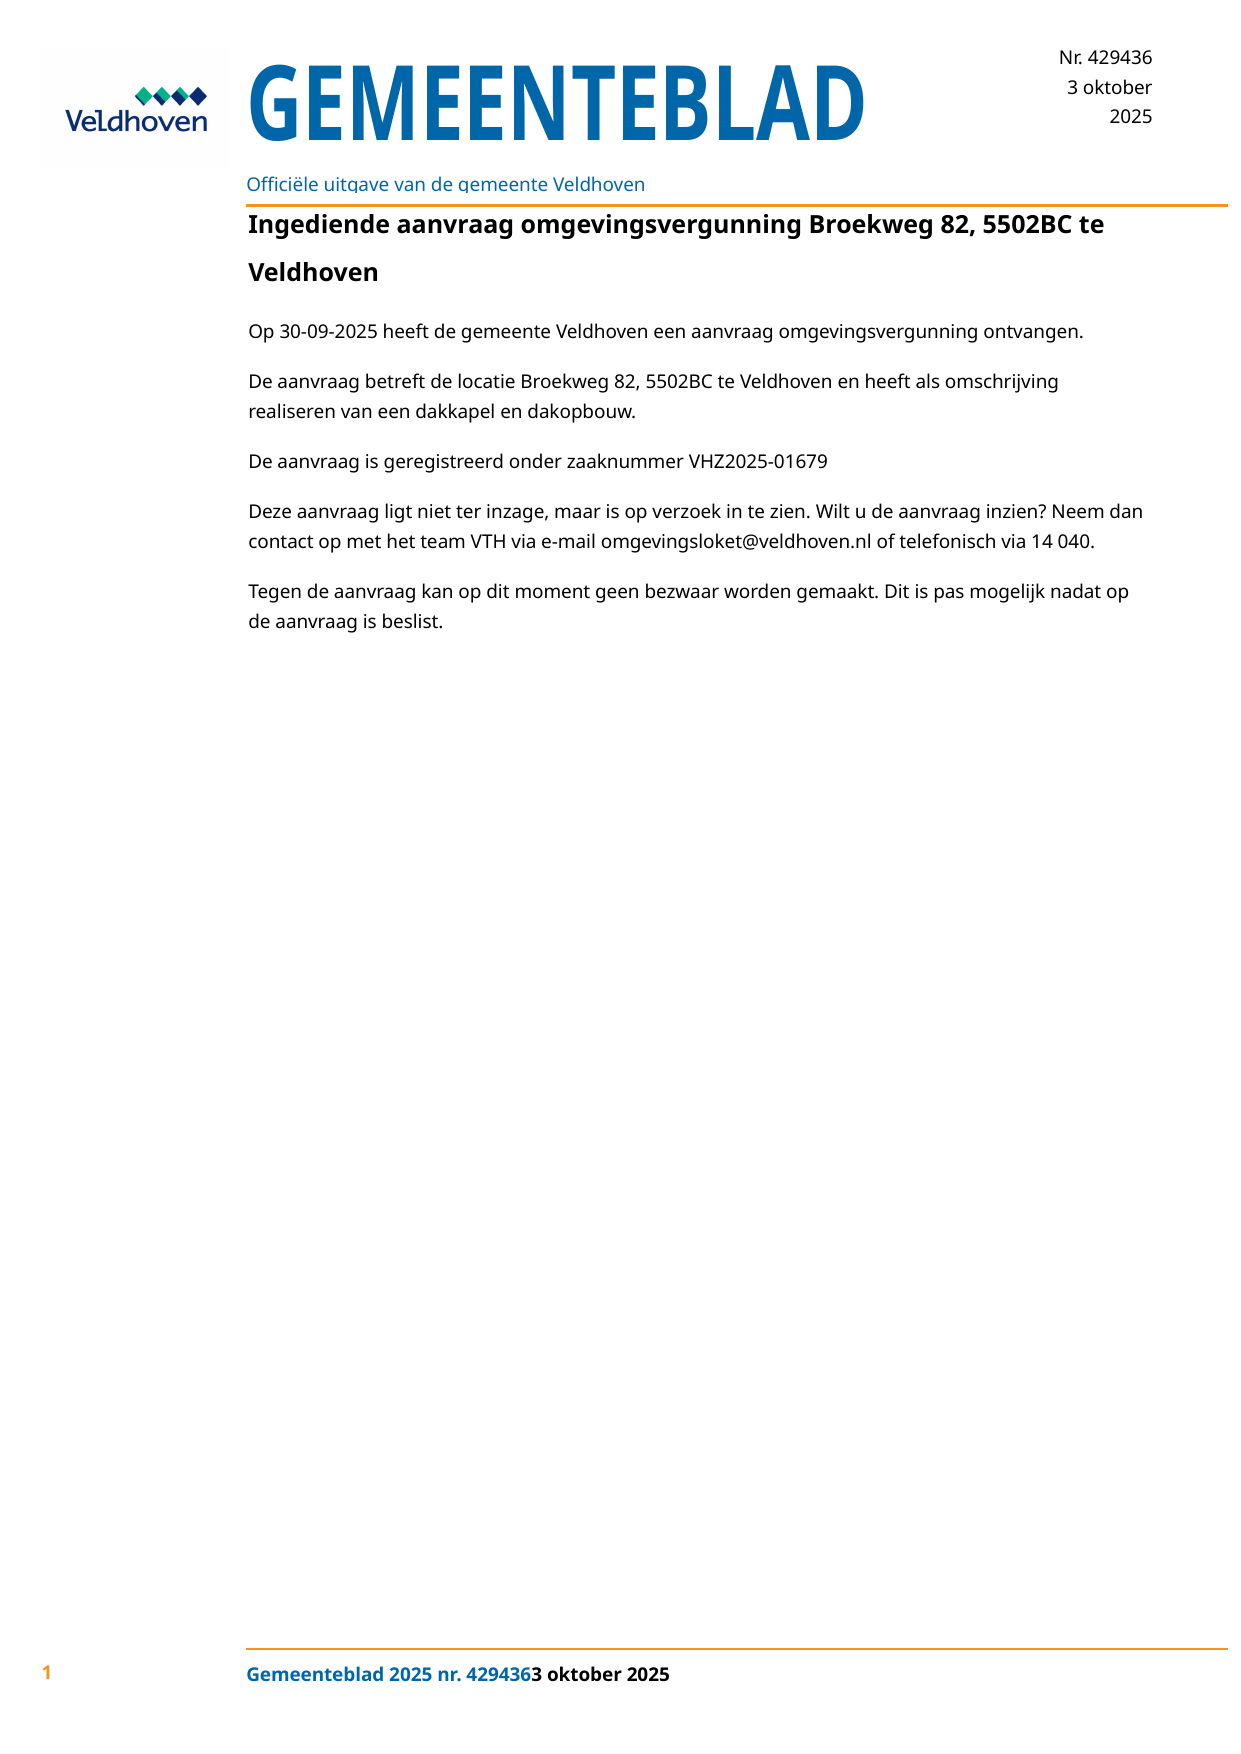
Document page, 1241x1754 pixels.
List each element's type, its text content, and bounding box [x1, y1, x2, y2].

text Tegen de aanvraag kan op dit moment geen bezwaar worden gemaakt. Dit is pas mogelijk nadat op de aanvraag is beslist. [248, 579, 1152, 634]
picture [41, 47, 231, 172]
text De aanvraag betreft de locatie Broekweg 82, 5502BC te Veldhoven en heeft als omschrijving realiseren van een dakkapel en dakopbouw. [248, 368, 1152, 424]
text Ingediende aanvraag omgevingsvergunning Broekweg 82, 5502BC te Veldhoven [248, 207, 1152, 288]
text Op 30-09-2025 heeft de gemeente Veldhoven een aanvraag omgevingsvergunning ontvangen. [248, 318, 1152, 344]
text De aanvraag is geregistreerd onder zaaknummer VHZ2025-01679 [248, 448, 1152, 474]
text Deze aanvraag ligt niet ter inzage, maar is op verzoek in te zien. Wilt u de aanvraag inzien? Neem dan contact op met het team VTH via e-mail omgevingsloket@veldhoven.nl of telefonisch via 14 040. [248, 499, 1152, 554]
